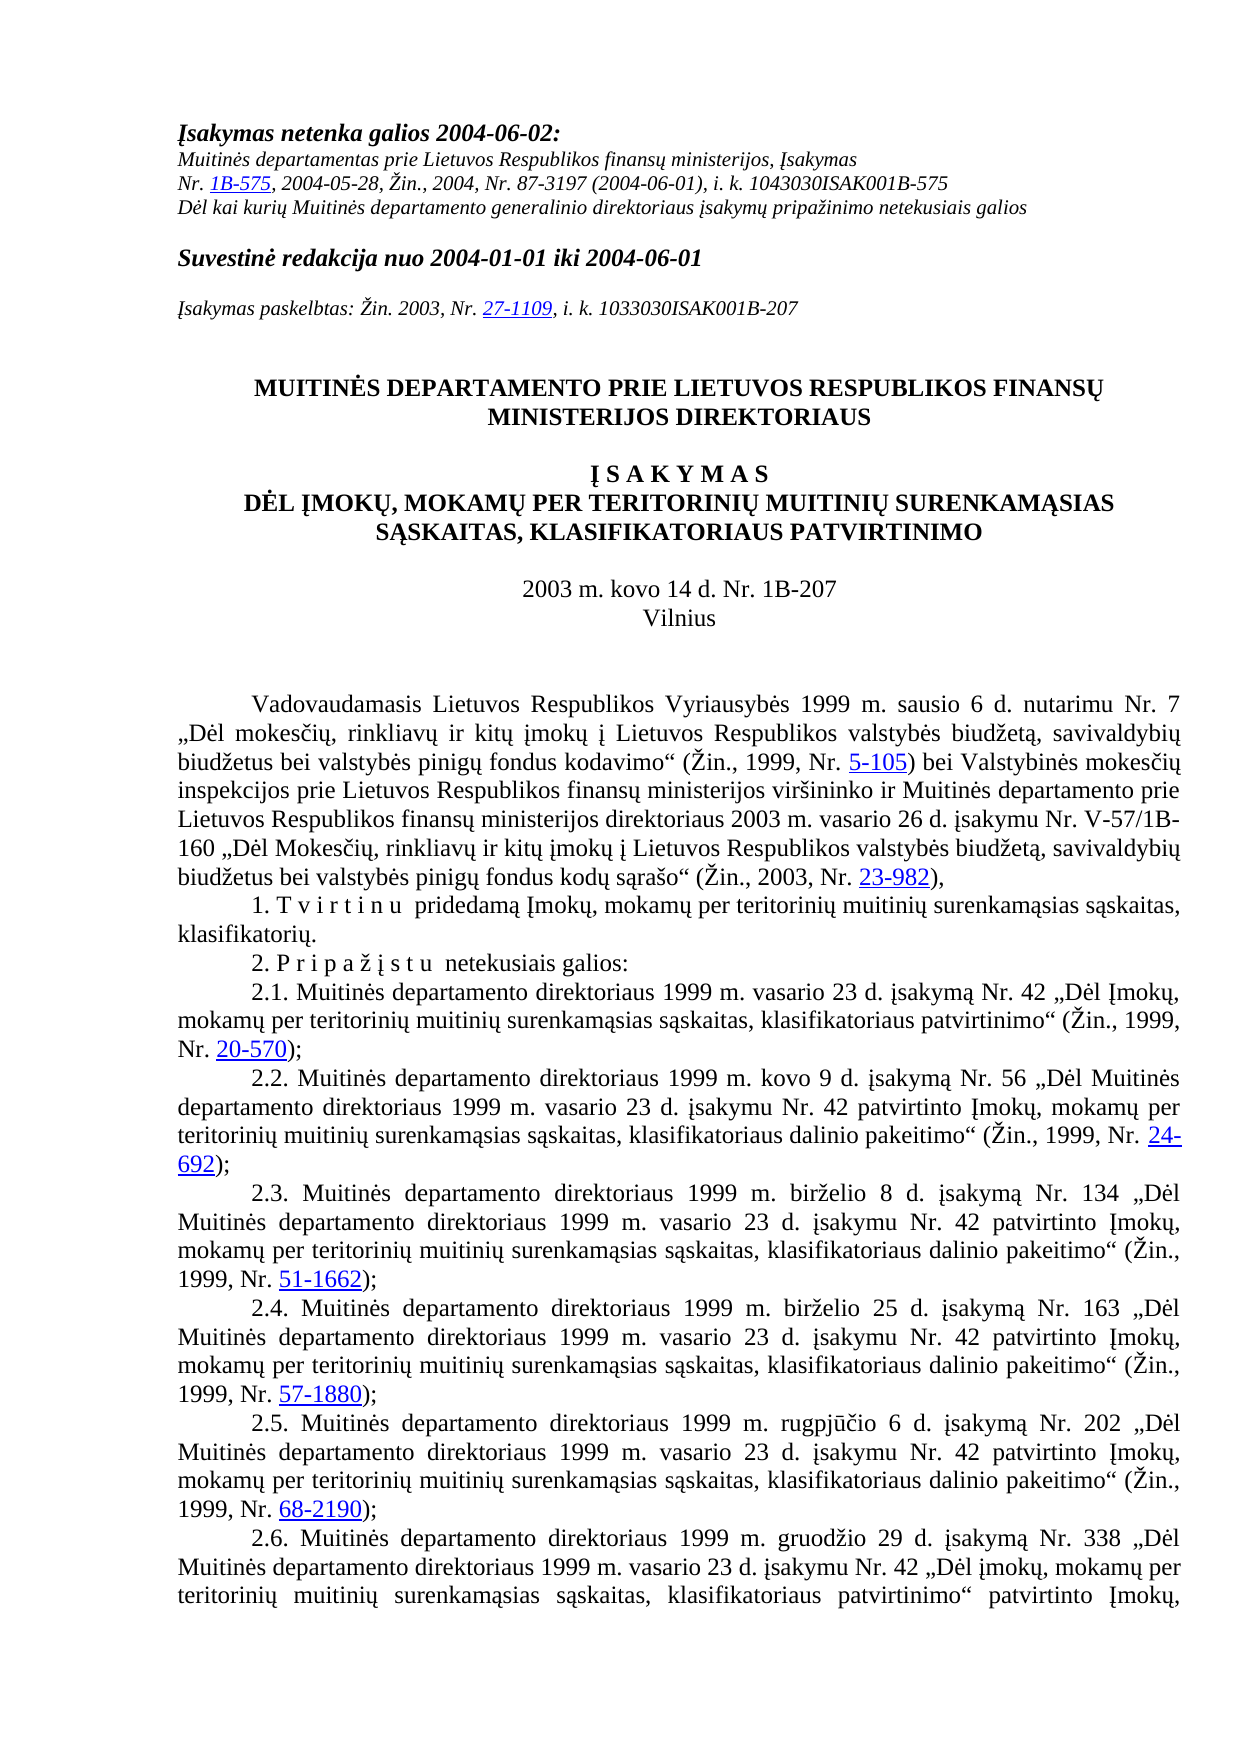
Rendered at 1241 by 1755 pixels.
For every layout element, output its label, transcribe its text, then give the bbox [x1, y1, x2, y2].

text Vilnius [177, 603, 1181, 632]
text Vadovaudamasis Lietuvos Respublikos Vyriausybės 1999 m. sausio 6 d. nutarimu Nr. 7 „Dėl mokesčių, rinkliavų ir kitų įmokų į Lietuvos Respublikos valstybės biudžetą, savivaldybių biudžetus bei valstybės pinigų fondus kodavimo“ (Žin., 1999, Nr. 5-105) bei Valstybinės mokesčių inspekcijos prie Lietuvos Respublikos finansų ministerijos viršininko ir Muitinės departamento prie Lietuvos Respublikos finansų ministerijos direktoriaus 2003 m. vasario 26 d. įsakymu Nr. V-57/1B-160 „Dėl Mokesčių, rinkliavų ir kitų įmokų į Lietuvos Respublikos valstybės biudžetą, savivaldybių biudžetus bei valstybės pinigų fondus kodų sąrašo“ (Žin., 2003, Nr. 23-982), [177, 689, 1181, 890]
text DĖL ĮMOKŲ, MOKAMŲ PER TERITORINIŲ MUITINIŲ SURENKAMĄSIAS SĄSKAITAS, KLASIFIKATORIAUS PATVIRTINIMO [177, 488, 1181, 545]
text Į S A K Y M A S [177, 459, 1181, 488]
text 2.1. Muitinės departamento direktoriaus 1999 m. vasario 23 d. įsakymą Nr. 42 „Dėl Įmokų, mokamų per teritorinių muitinių surenkamąsias sąskaitas, klasifikatoriaus patvirtinimo“ (Žin., 1999, Nr. 20-570); [177, 977, 1181, 1063]
text MUITINĖS DEPARTAMENTO PRIE LIETUVOS RESPUBLIKOS FINANSŲ MINISTERIJOS DIREKTORIAUS [177, 373, 1181, 430]
text 2.5. Muitinės departamento direktoriaus 1999 m. rugpjūčio 6 d. įsakymą Nr. 202 „Dėl Muitinės departamento direktoriaus 1999 m. vasario 23 d. įsakymu Nr. 42 patvirtinto Įmokų, mokamų per teritorinių muitinių surenkamąsias sąskaitas, klasifikatoriaus dalinio pakeitimo“ (Žin., 1999, Nr. 68-2190); [177, 1408, 1181, 1523]
text 2003 m. kovo 14 d. Nr. 1B-207 [177, 574, 1181, 603]
text 2.2. Muitinės departamento direktoriaus 1999 m. kovo 9 d. įsakymą Nr. 56 „Dėl Muitinės departamento direktoriaus 1999 m. vasario 23 d. įsakymu Nr. 42 patvirtinto Įmokų, mokamų per teritorinių muitinių surenkamąsias sąskaitas, klasifikatoriaus dalinio pakeitimo“ (Žin., 1999, Nr. 24-692); [177, 1063, 1181, 1178]
text Muitinės departamentas prie Lietuvos Respublikos finansų ministerijos, Įsakymas [177, 147, 1181, 171]
text 2.4. Muitinės departamento direktoriaus 1999 m. birželio 25 d. įsakymą Nr. 163 „Dėl Muitinės departamento direktoriaus 1999 m. vasario 23 d. įsakymu Nr. 42 patvirtinto Įmokų, mokamų per teritorinių muitinių surenkamąsias sąskaitas, klasifikatoriaus dalinio pakeitimo“ (Žin., 1999, Nr. 57-1880); [177, 1293, 1181, 1408]
text Įsakymas paskelbtas: Žin. 2003, Nr. 27-1109, i. k. 1033030ISAK001B-207 [177, 296, 1181, 320]
text 1. Tvirtinu pridedamą Įmokų, mokamų per teritorinių muitinių surenkamąsias sąskaitas, klasifikatorių. [177, 890, 1181, 948]
text Suvestinė redakcija nuo 2004-01-01 iki 2004-06-01 [177, 243, 1181, 272]
text Įsakymas netenka galios 2004-06-02: [177, 118, 1181, 147]
text Dėl kai kurių Muitinės departamento generalinio direktoriaus įsakymų pripažinimo netekusiais galios [177, 195, 1181, 219]
text 2.6. Muitinės departamento direktoriaus 1999 m. gruodžio 29 d. įsakymą Nr. 338 „Dėl Muitinės departamento direktoriaus 1999 m. vasario 23 d. įsakymu Nr. 42 „Dėl įmokų, mokamų per teritorinių muitinių surenkamąsias sąskaitas, klasifikatoriaus patvirtinimo“ patvirtinto Įmokų, [177, 1523, 1181, 1609]
text 2. Pripažįstu netekusiais galios: [177, 948, 1181, 977]
text 2.3. Muitinės departamento direktoriaus 1999 m. birželio 8 d. įsakymą Nr. 134 „Dėl Muitinės departamento direktoriaus 1999 m. vasario 23 d. įsakymu Nr. 42 patvirtinto Įmokų, mokamų per teritorinių muitinių surenkamąsias sąskaitas, klasifikatoriaus dalinio pakeitimo“ (Žin., 1999, Nr. 51-1662); [177, 1178, 1181, 1293]
text Nr. 1B-575, 2004-05-28, Žin., 2004, Nr. 87-3197 (2004-06-01), i. k. 1043030ISAK001B-575 [177, 171, 1181, 195]
